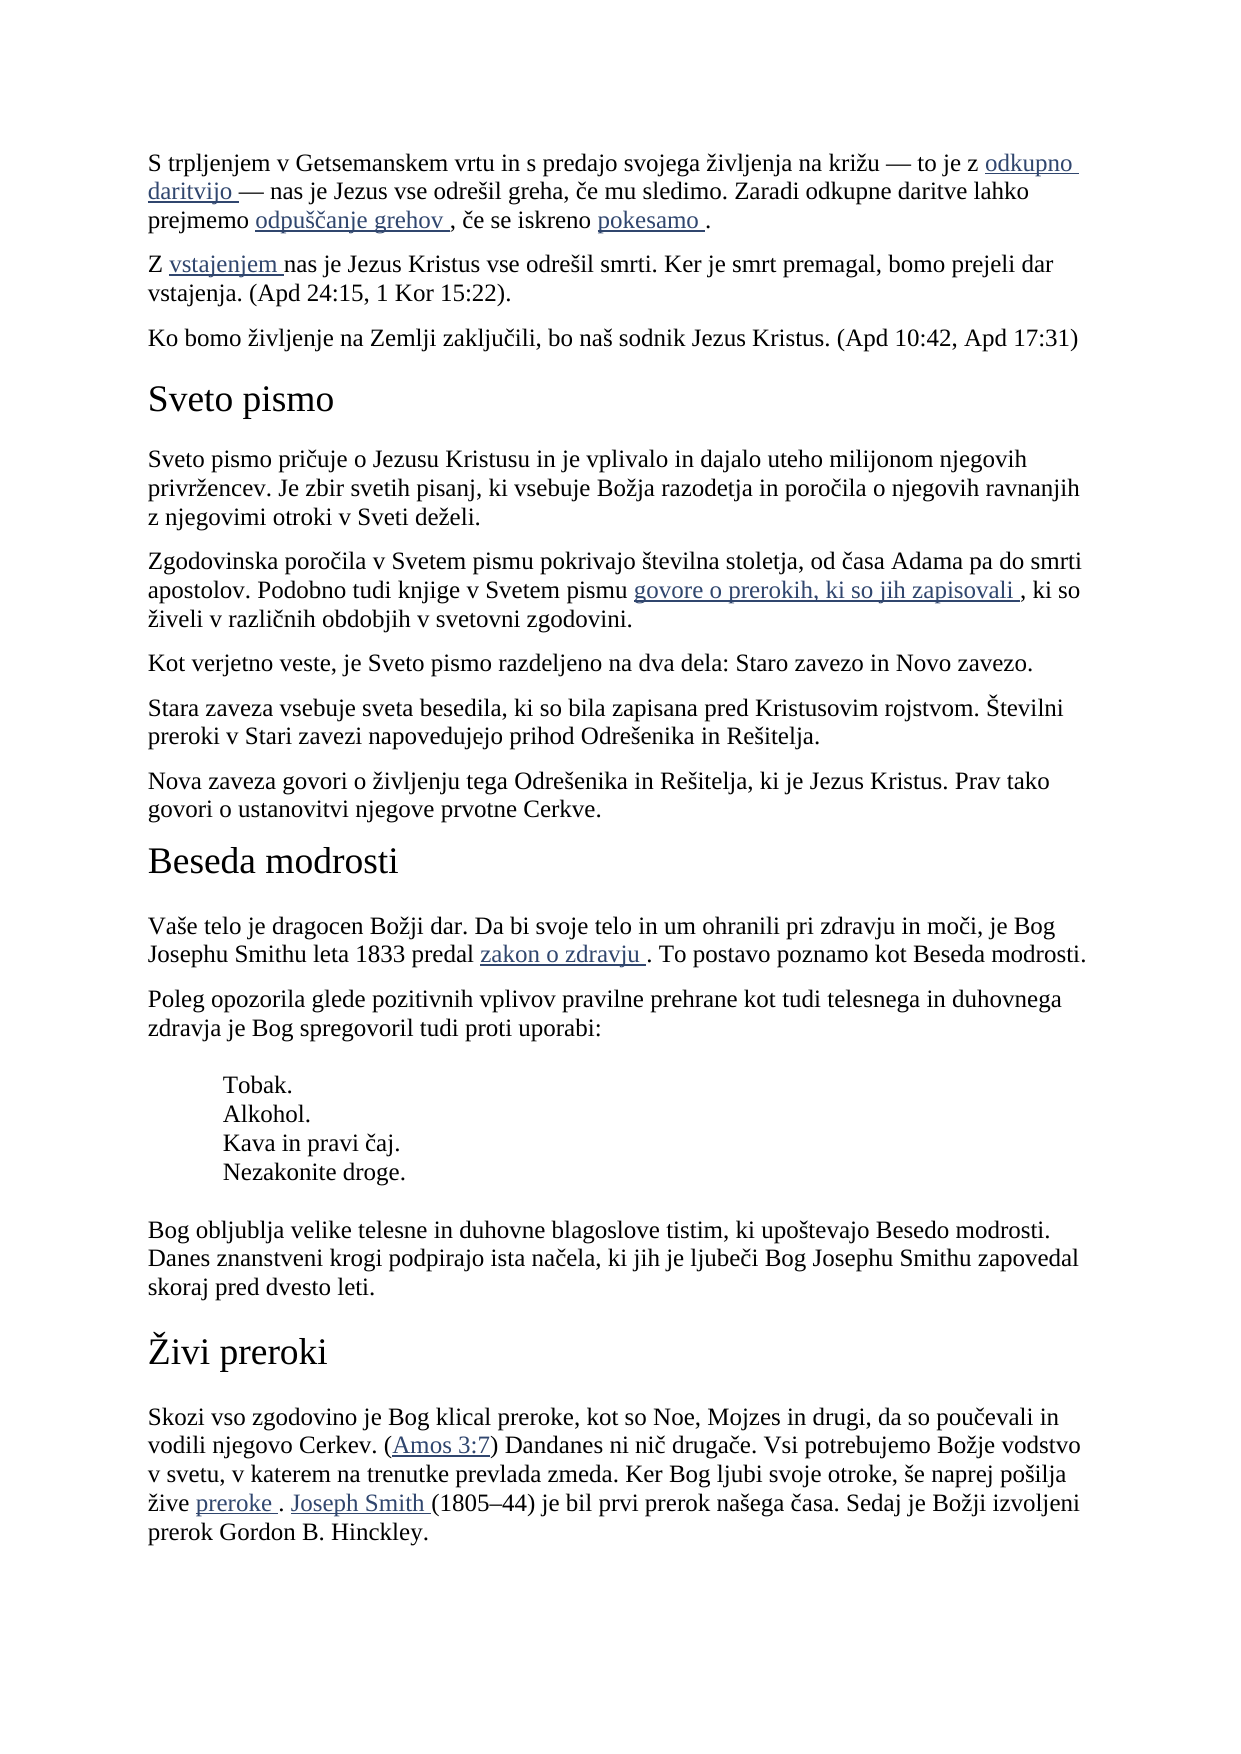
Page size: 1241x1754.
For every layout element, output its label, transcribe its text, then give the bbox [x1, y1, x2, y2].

text Poleg opozorila glede pozitivnih vplivov pravilne prehrane kot tudi telesnega in duhovnega zdravja je Bog spregovoril tudi proti uporabi: [148, 984, 1093, 1041]
text S trpljenjem v Getsemanskem vrtu in s predajo svojega življenja na križu — to je z odkupno daritvijo — nas je Jezus vse odrešil greha, če mu sledimo. Zaradi odkupne daritve lahko prejmemo odpuščanje grehov , če se iskreno pokesamo . [148, 148, 1093, 234]
list Tobak. [185, 1071, 1093, 1099]
list Nezakonite droge. [185, 1157, 1093, 1186]
text Z vstajenjem nas je Jezus Kristus vse odrešil smrti. Ker je smrt premagal, bomo prejeli dar vstajenja. (Apd 24:15, 1 Kor 15:22). [148, 249, 1093, 307]
text Ko bomo življenje na Zemlji zaključili, bo naš sodnik Jezus Kristus. (Apd 10:42, Apd 17:31) [148, 323, 1093, 351]
text Sveto pismo [148, 376, 1093, 419]
text Stara zaveza vsebuje sveta besedila, ki so bila zapisana pred Kristusovim rojstvom. Številni preroki v Stari zavezi napovedujejo prihod Odrešenika in Rešitelja. [148, 693, 1093, 750]
text Zgodovinska poročila v Svetem pismu pokrivajo številna stoletja, od časa Adama pa do smrti apostolov. Podobno tudi knjige v Svetem pismu govore o prerokih, ki so jih zapisovali , ki so živeli v različnih obdobjih v svetovni zgodovini. [148, 546, 1093, 633]
text Beseda modrosti Vaše telo je dragocen Božji dar. Da bi svoje telo in um ohranili pri zdravju in moči, je Bog Josephu Smithu leta 1833 predal zakon o zdravju . To postavo poznamo kot Beseda modrosti. [148, 839, 1093, 968]
text Živi preroki Skozi vso zgodovino je Bog klical preroke, kot so Noe, Mojzes in drugi, da so poučevali in vodili njegovo Cerkev. (Amos 3:7) Dandanes ni nič drugače. Vsi potrebujemo Božje vodstvo v svetu, v katerem na trenutke prevlada zmeda. Ker Bog ljubi svoje otroke, še naprej pošilja žive preroke . Joseph Smith (1805–44) je bil prvi prerok našega časa. Sedaj je Božji izvoljeni prerok Gordon B. Hinckley. [148, 1330, 1093, 1545]
text Kot verjetno veste, je Sveto pismo razdeljeno na dva dela: Staro zavezo in Novo zavezo. [148, 648, 1093, 677]
list Alkohol. [185, 1099, 1093, 1128]
list Kava in pravi čaj. [185, 1128, 1093, 1157]
text Bog obljublja velike telesne in duhovne blagoslove tistim, ki upoštevajo Besedo modrosti. Danes znanstveni krogi podpirajo ista načela, ki jih je ljubeči Bog Josephu Smithu zapovedal skoraj pred dvesto leti. [148, 1215, 1093, 1301]
text Sveto pismo pričuje o Jezusu Kristusu in je vplivalo in dajalo uteho milijonom njegovih privržencev. Je zbir svetih pisanj, ki vsebuje Božja razodetja in poročila o njegovih ravnanjih z njegovimi otroki v Sveti deželi. [148, 444, 1093, 531]
text Nova zaveza govori o življenju tega Odrešenika in Rešitelja, ki je Jezus Kristus. Prav tako govori o ustanovitvi njegove prvotne Cerkve. [148, 766, 1093, 823]
